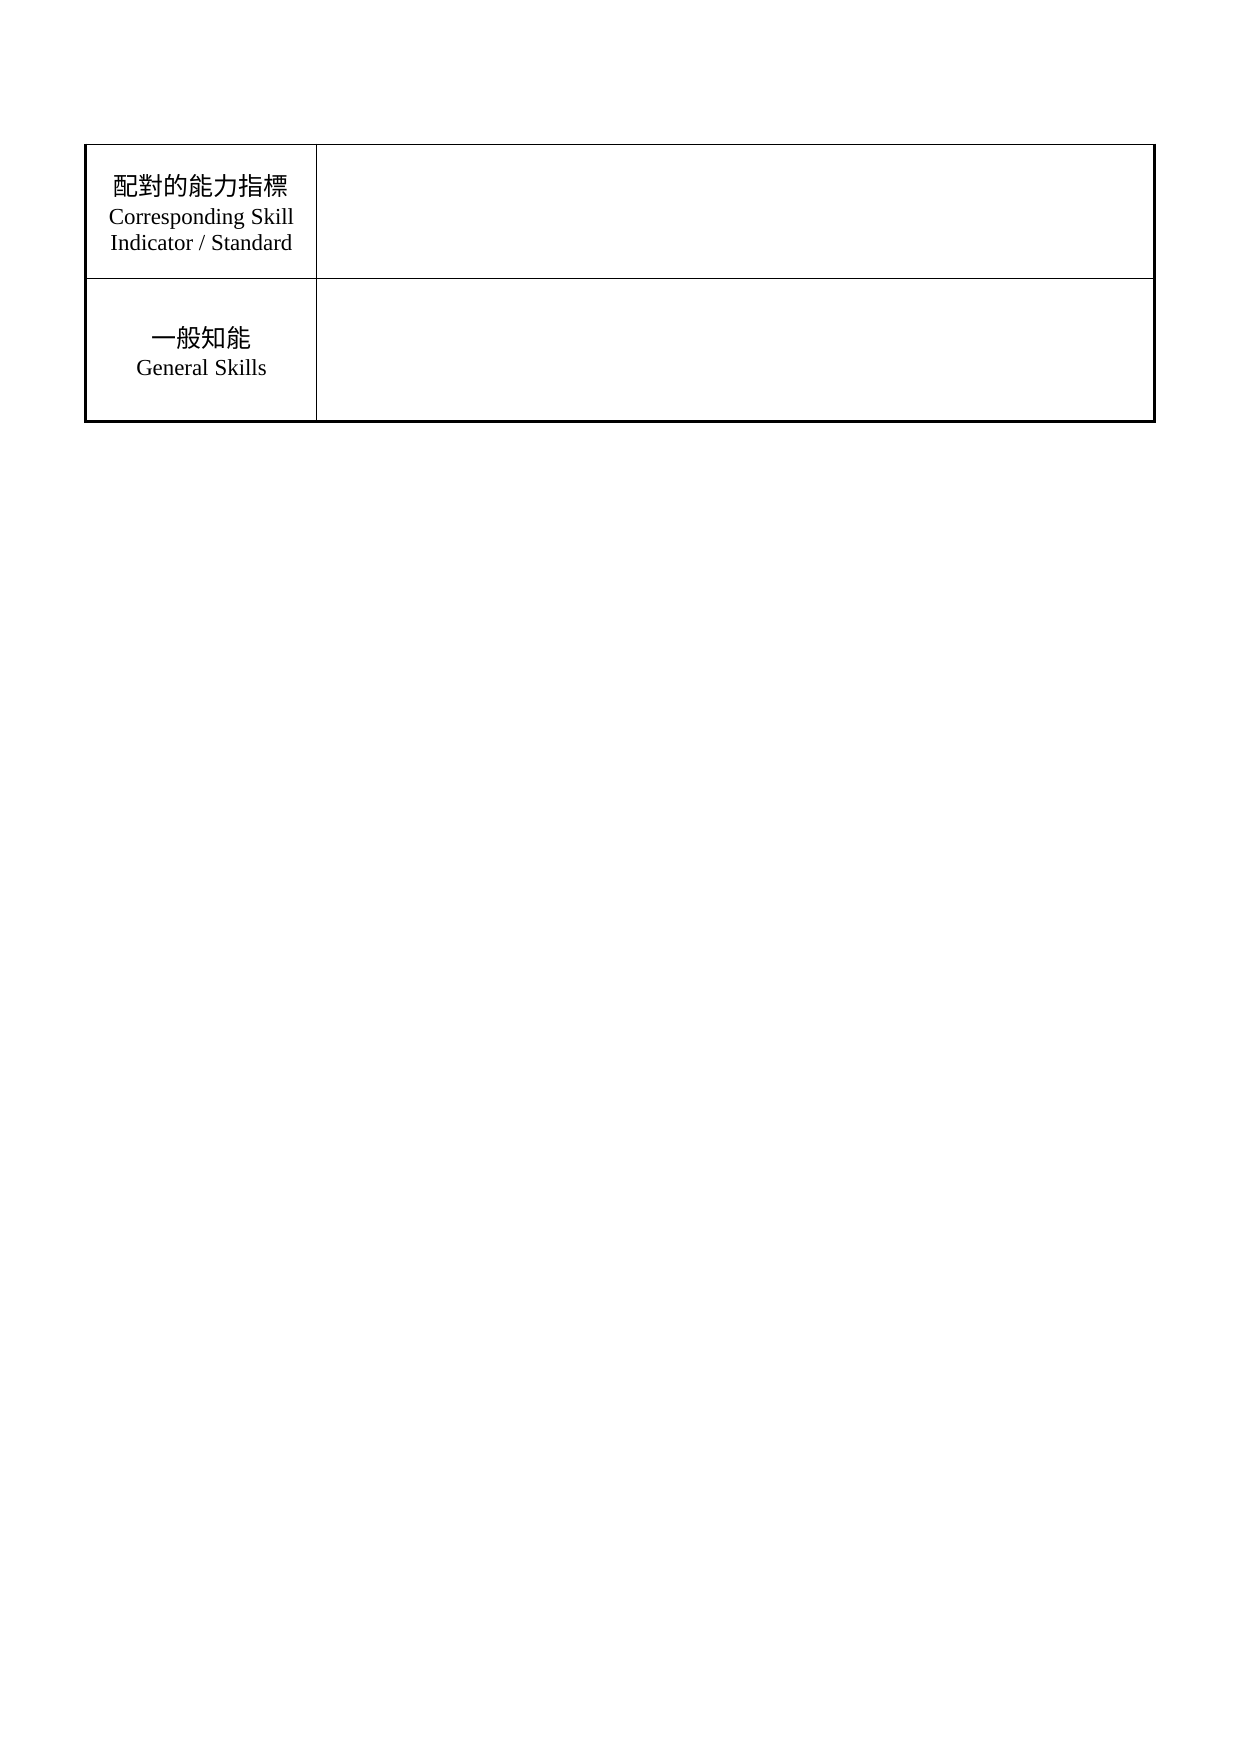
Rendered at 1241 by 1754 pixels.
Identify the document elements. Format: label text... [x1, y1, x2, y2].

table_cell 配對的能力指標 Corresponding Skill Indicator / Standard [87, 145, 316, 278]
table_cell [317, 279, 1153, 420]
table_cell [317, 145, 1153, 278]
table_cell 一般知能 General Skills [87, 279, 316, 420]
